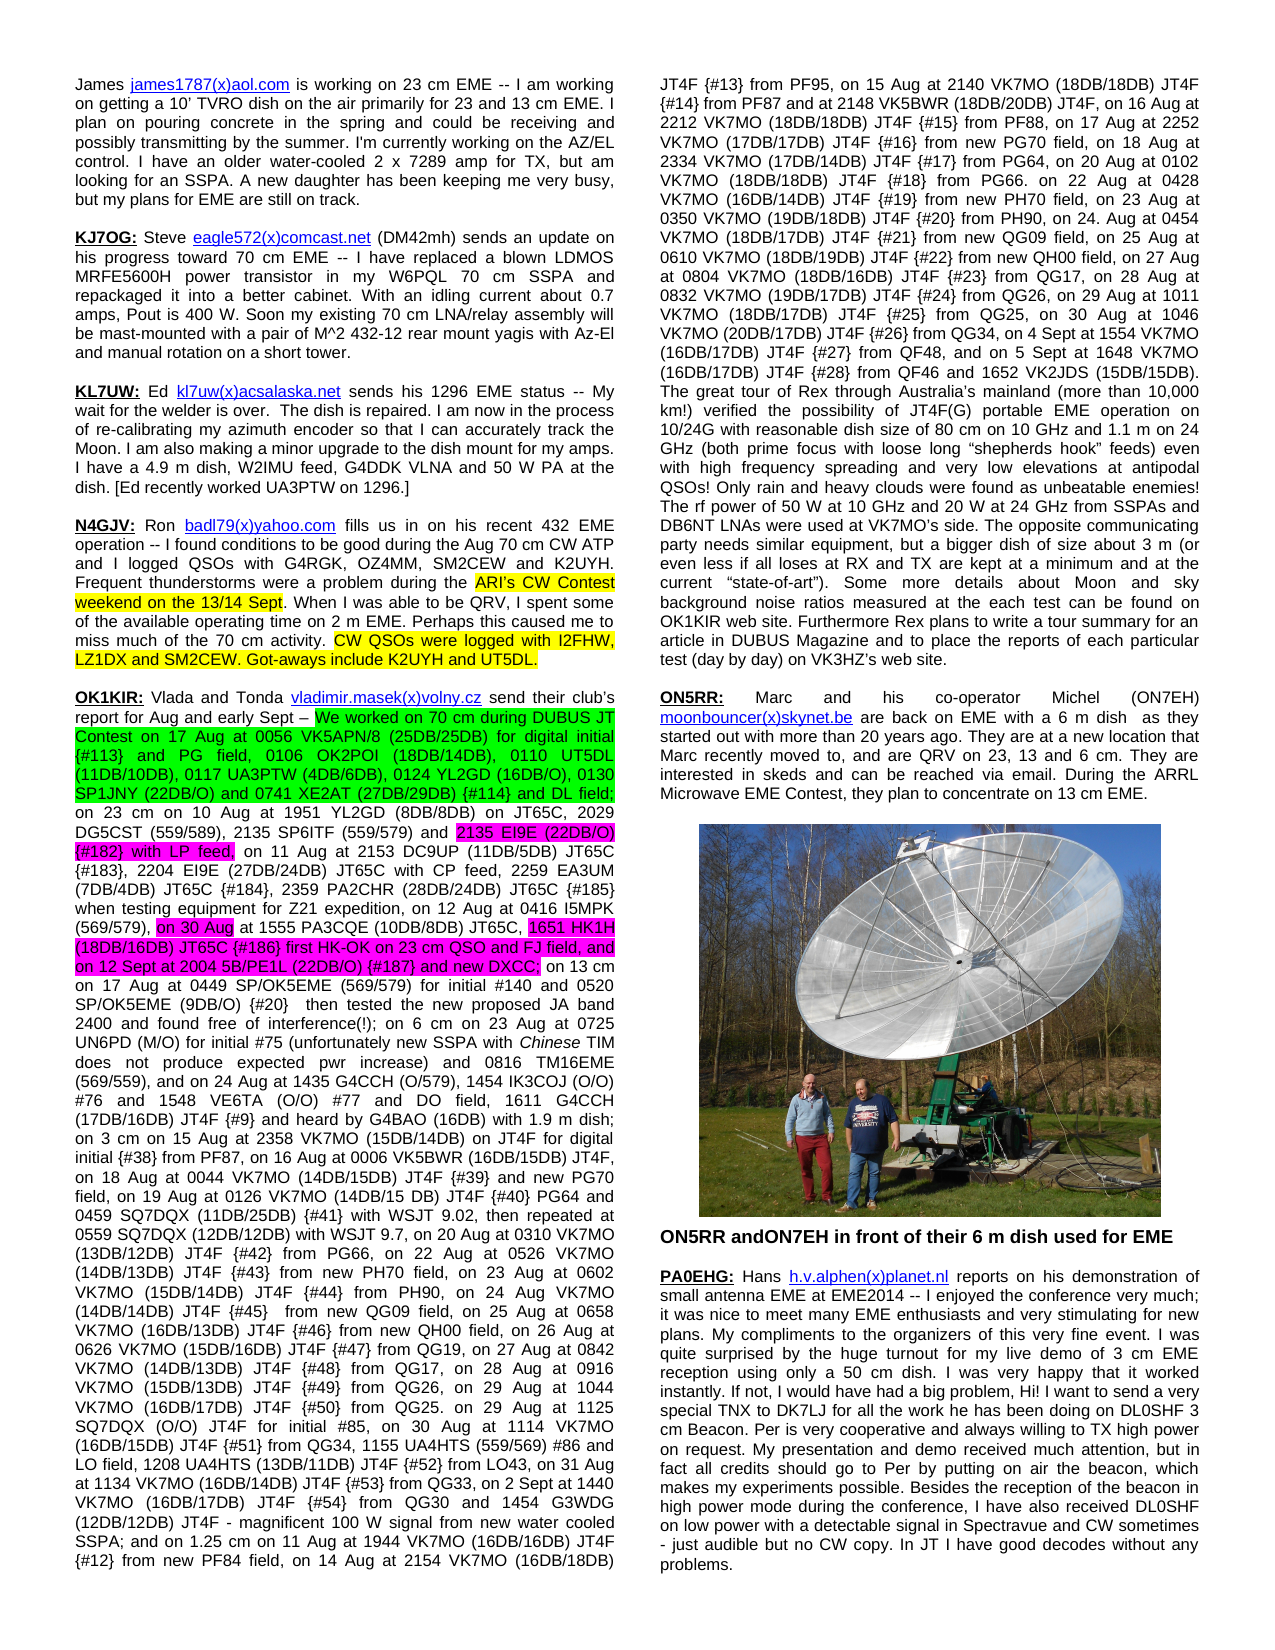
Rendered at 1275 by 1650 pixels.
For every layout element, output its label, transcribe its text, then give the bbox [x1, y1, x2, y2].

text N4GJV: Ron badl79(x)yahoo.com fills us in on his recent 432 EME operation -- I found conditions to be good during the Aug 70 cm CW ATP and I logged QSOs with G4RGK, OZ4MM, SM2CEW and K2UYH. Frequent thunderstorms were a problem during the ARI’s CW Contest weekend on the 13/14 Sept. When I was able to be QRV, I spent some of the available operating time on 2 m EME. Perhaps this caused me to miss much of the 70 cm activity. CW QSOs were logged with I2FHW, LZ1DX and SM2CEW. Got-aways include K2UYH and UT5DL. [75, 516, 615, 669]
text OK1KIR: Vlada and Tonda vladimir.masek(x)volny.cz send their club’s report for Aug and early Sept – We worked on 70 cm during DUBUS JT Contest on 17 Aug at 0056 VK5APN/8 (25DB/25DB) for digital initial {#113} and PG field, 0106 OK2POI (18DB/14DB), 0110 UT5DL (11DB/10DB), 0117 UA3PTW (4DB/6DB), 0124 YL2GD (16DB/O), 0130 SP1JNY (22DB/O) and 0741 XE2AT (27DB/29DB) {#114} and DL field; on 23 cm on 10 Aug at 1951 YL2GD (8DB/8DB) on JT65C, 2029 DG5CST (559/589), 2135 SP6ITF (559/579) and 2135 EI9E (22DB/O) {#182} with LP feed, on 11 Aug at 2153 DC9UP (11DB/5DB) JT65C {#183}, 2204 EI9E (27DB/24DB) JT65C with CP feed, 2259 EA3UM (7DB/4DB) JT65C {#184}, 2359 PA2CHR (28DB/24DB) JT65C {#185} when testing equipment for Z21 expedition, on 12 Aug at 0416 I5MPK (569/579), on 30 Aug at 1555 PA3CQE (10DB/8DB) JT65C, 1651 HK1H (18DB/16DB) JT65C {#186} first HK-OK on 23 cm QSO and FJ field, and on 12 Sept at 2004 5B/PE1L (22DB/O) {#187} and new DXCC; on 13 cm on 17 Aug at 0449 SP/OK5EME (569/579) for initial #140 and 0520 SP/OK5EME (9DB/O) {#20} then tested the new proposed JA band 2400 and found free of interference(!); on 6 cm on 23 Aug at 0725 UN6PD (M/O) for initial #75 (unfortunately new SSPA with Chinese TIM does not produce expected pwr increase) and 0816 TM16EME (569/559), and on 24 Aug at 1435 G4CCH (O/579), 1454 IK3COJ (O/O) #76 and 1548 VE6TA (O/O) #77 and DO field, 1611 G4CCH (17DB/16DB) JT4F {#9} and heard by G4BAO (16DB) with 1.9 m dish; on 3 cm on 15 Aug at 2358 VK7MO (15DB/14DB) on JT4F for digital initial {#38} from PF87, on 16 Aug at 0006 VK5BWR (16DB/15DB) JT4F, on 18 Aug at 0044 VK7MO (14DB/15DB) JT4F {#39} and new PG70 field, on 19 Aug at 0126 VK7MO (14DB/15 DB) JT4F {#40} PG64 and 0459 SQ7DQX (11DB/25DB) {#41} with WSJT 9.02, then repeated at 0559 SQ7DQX (12DB/12DB) with WSJT 9.7, on 20 Aug at 0310 VK7MO (13DB/12DB) JT4F {#42} from PG66, on 22 Aug at 0526 VK7MO (14DB/13DB) JT4F {#43} from new PH70 field, on 23 Aug at 0602 VK7MO (15DB/14DB) JT4F {#44} from PH90, on 24 Aug VK7MO (14DB/14DB) JT4F {#45} from new QG09 field, on 25 Aug at 0658 VK7MO (16DB/13DB) JT4F {#46} from new QH00 field, on 26 Aug at 0626 VK7MO (15DB/16DB) JT4F {#47} from QG19, on 27 Aug at 0842 VK7MO (14DB/13DB) JT4F {#48} from QG17, on 28 Aug at 0916 VK7MO (15DB/13DB) JT4F {#49} from QG26, on 29 Aug at 1044 VK7MO (16DB/17DB) JT4F {#50} from QG25. on 29 Aug at 1125 SQ7DQX (O/O) JT4F for initial #85, on 30 Aug at 1114 VK7MO (16DB/15DB) JT4F {#51} from QG34, 1155 UA4HTS (559/569) #86 and LO field, 1208 UA4HTS (13DB/11DB) JT4F {#52} from LO43, on 31 Aug at 1134 VK7MO (16DB/14DB) JT4F {#53} from QG33, on 2 Sept at 1440 VK7MO (16DB/17DB) JT4F {#54} from QG30 and 1454 G3WDG (12DB/12DB) JT4F - magnificent 100 W signal from new water cooled SSPA; and on 1.25 cm on 11 Aug at 1944 VK7MO (16DB/16DB) JT4F {#12} from new PF84 field, on 14 Aug at 2154 VK7MO (16DB/18DB) [75, 688, 615, 1570]
text JT4F {#13} from PF95, on 15 Aug at 2140 VK7MO (18DB/18DB) JT4F {#14} from PF87 and at 2148 VK5BWR (18DB/20DB) JT4F, on 16 Aug at 2212 VK7MO (18DB/18DB) JT4F {#15} from PF88, on 17 Aug at 2252 VK7MO (17DB/17DB) JT4F {#16} from new PG70 field, on 18 Aug at 2334 VK7MO (17DB/14DB) JT4F {#17} from PG64, on 20 Aug at 0102 VK7MO (18DB/18DB) JT4F {#18} from PG66. on 22 Aug at 0428 VK7MO (16DB/14DB) JT4F {#19} from new PH70 field, on 23 Aug at 0350 VK7MO (19DB/18DB) JT4F {#20} from PH90, on 24. Aug at 0454 VK7MO (18DB/17DB) JT4F {#21} from new QG09 field, on 25 Aug at 0610 VK7MO (18DB/19DB) JT4F {#22} from new QH00 field, on 27 Aug at 0804 VK7MO (18DB/16DB) JT4F {#23} from QG17, on 28 Aug at 0832 VK7MO (19DB/17DB) JT4F {#24} from QG26, on 29 Aug at 1011 VK7MO (18DB/17DB) JT4F {#25} from QG25, on 30 Aug at 1046 VK7MO (20DB/17DB) JT4F {#26} from QG34, on 4 Sept at 1554 VK7MO (16DB/17DB) JT4F {#27} from QF48, and on 5 Sept at 1648 VK7MO (16DB/17DB) JT4F {#28} from QF46 and 1652 VK2JDS (15DB/15DB). The great tour of Rex through Australia’s mainland (more than 10,000 km!) verified the possibility of JT4F(G) portable EME operation on 10/24G with reasonable dish size of 80 cm on 10 GHz and 1.1 m on 24 GHz (both prime focus with loose long “shepherds hook” feeds) even with high frequency spreading and very low elevations at antipodal QSOs! Only rain and heavy clouds were found as unbeatable enemies! The rf power of 50 W at 10 GHz and 20 W at 24 GHz from SSPAs and DB6NT LNAs were used at VK7MO’s side. The opposite communicating party needs similar equipment, but a bigger dish of size about 3 m (or even less if all loses at RX and TX are kept at a minimum and at the current “state-of-art”). Some more details about Moon and sky background noise ratios measured at the each test can be found on OK1KIR web site. Furthermore Rex plans to write a tour summary for an article in DUBUS Magazine and to place the reports of each particular test (day by day) on VK3HZ’s web site. [660, 75, 1200, 669]
picture [699, 824, 1161, 1217]
text James james1787(x)aol.com is working on 23 cm EME -- I am working on getting a 10’ TVRO dish on the air primarily for 23 and 13 cm EME. I plan on pouring concrete in the spring and could be receiving and possibly transmitting by the summer. I'm currently working on the AZ/EL control. I have an older water-cooled 2 x 7289 amp for TX, but am looking for an SSPA. A new daughter has been keeping me very busy, but my plans for EME are still on track. [75, 75, 615, 209]
text KL7UW: Ed kl7uw(x)acsalaska.net sends his 1296 EME status -- My wait for the welder is over. The dish is repaired. I am now in the process of re-calibrating my azimuth encoder so that I can accurately track the Moon. I am also making a minor upgrade to the dish mount for my amps. I have a 4.9 m dish, W2IMU feed, G4DDK VLNA and 50 W PA at the dish. [Ed recently worked UA3PTW on 1296.] [75, 382, 615, 497]
text ON5RR: Marc and his co-operator Michel (ON7EH) moonbouncer(x)skynet.be are back on EME with a 6 m dish as they started out with more than 20 years ago. They are at a new location that Marc recently moved to, and are QRV on 23, 13 and 6 cm. They are interested in skeds and can be reached via email. During the ARRL Microwave EME Contest, they plan to concentrate on 13 cm EME. [660, 688, 1200, 803]
text ON5RR andON7EH in front of their 6 m dish used for EME [660, 1226, 1200, 1248]
text PA0EHG: Hans h.v.alphen(x)planet.nl reports on his demonstration of small antenna EME at EME2014 -- I enjoyed the conference very much; it was nice to meet many EME enthusiasts and very stimulating for new plans. My compliments to the organizers of this very fine event. I was quite surprised by the huge turnout for my live demo of 3 cm EME reception using only a 50 cm dish. I was very happy that it worked instantly. If not, I would have had a big problem, Hi! I want to send a very special TNX to DK7LJ for all the work he has been doing on DL0SHF 3 cm Beacon. Per is very cooperative and always willing to TX high power on request. My presentation and demo received much attention, but in fact all credits should go to Per by putting on air the beacon, which makes my experiments possible. Besides the reception of the beacon in high power mode during the conference, I have also received DL0SHF on low power with a detectable signal in Spectravue and CW sometimes - just audible but no CW copy. In JT I have good decodes without any problems. [660, 1267, 1200, 1573]
text KJ7OG: Steve eagle572(x)comcast.net (DM42mh) sends an update on his progress toward 70 cm EME -- I have replaced a blown LDMOS MRFE5600H power transistor in my W6PQL 70 cm SSPA and repackaged it into a better cabinet. With an idling current about 0.7 amps, Pout is 400 W. Soon my existing 70 cm LNA/relay assembly will be mast-mounted with a pair of M^2 432-12 rear mount yagis with Az-El and manual rotation on a short tower. [75, 228, 615, 362]
